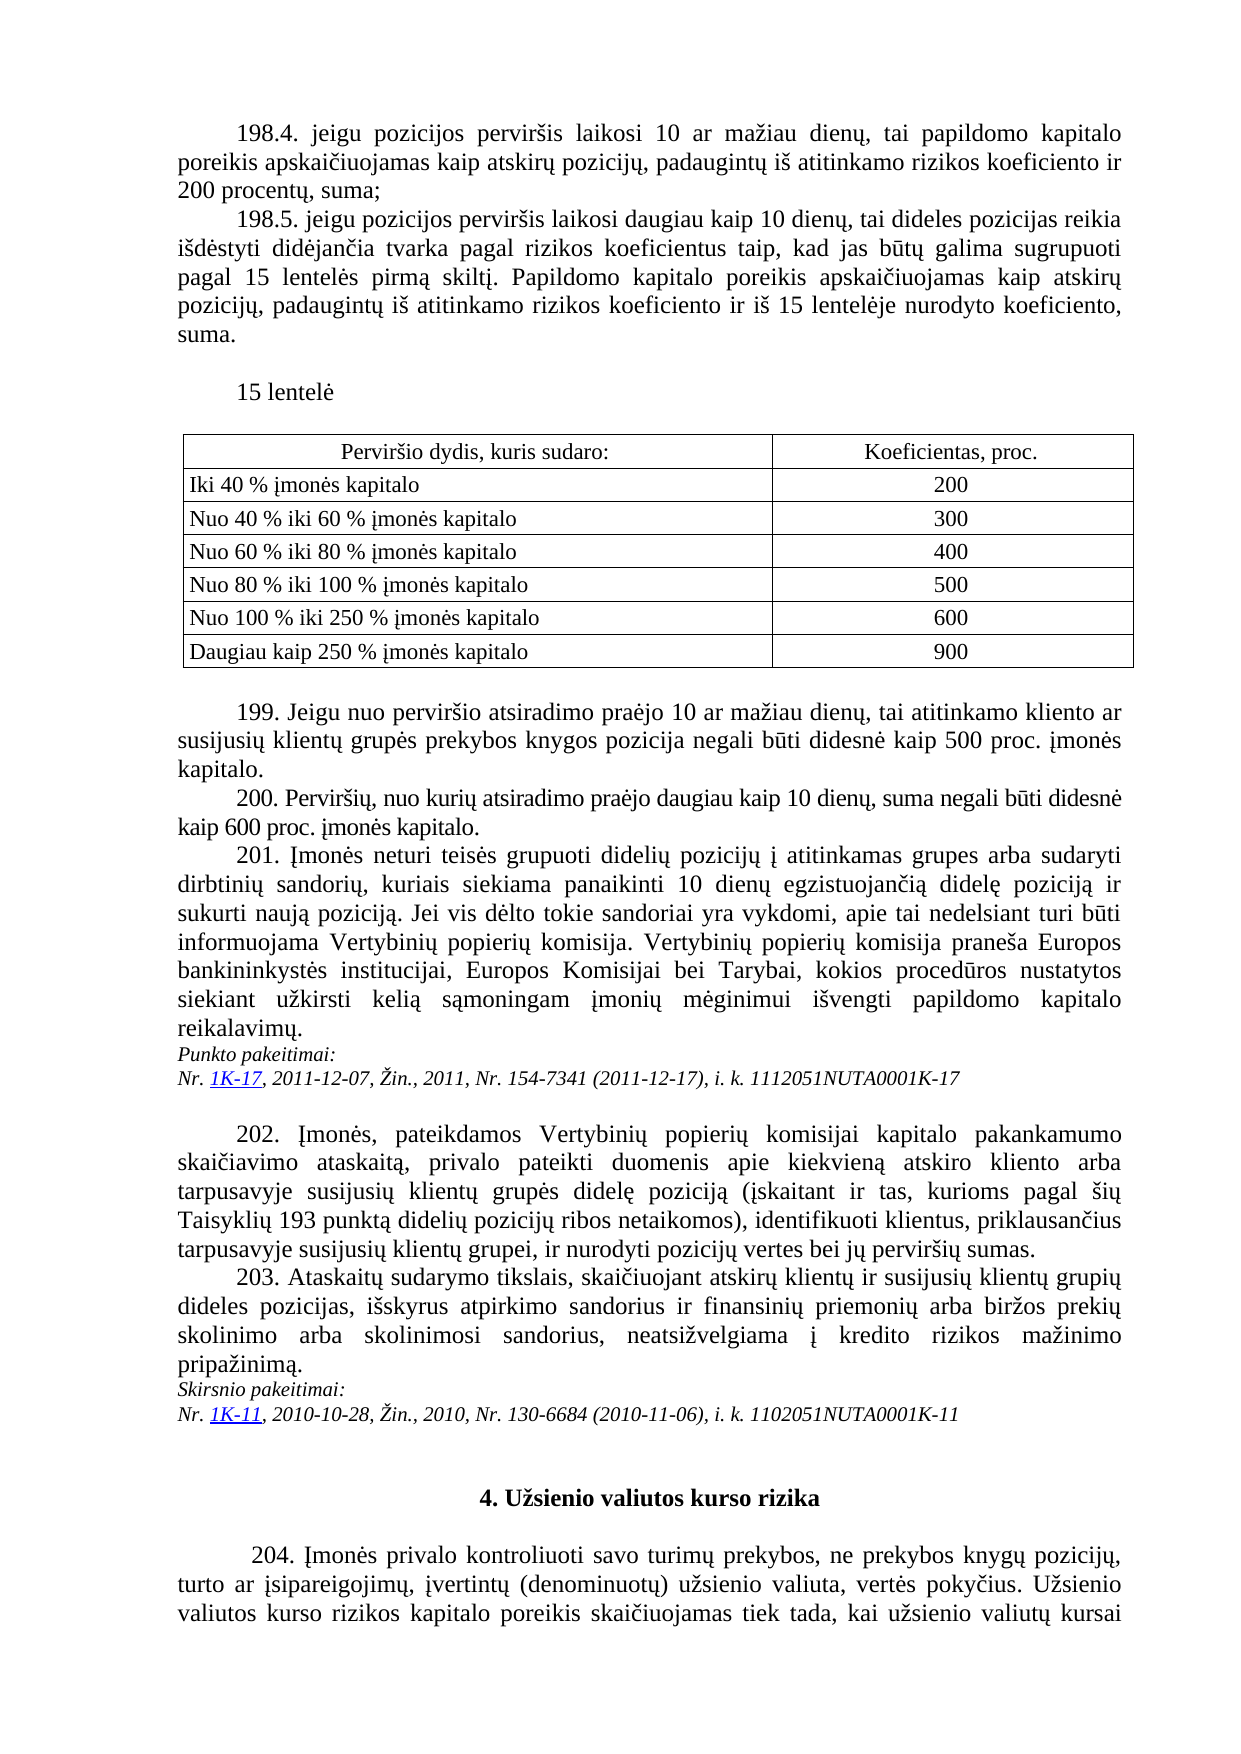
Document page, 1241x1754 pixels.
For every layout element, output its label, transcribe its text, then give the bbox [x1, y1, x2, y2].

text Skirsnio pakeitimai: [177, 1377, 1122, 1401]
table_cell 200 [773, 469, 1133, 501]
text 203. Ataskaitų sudarymo tikslais, skaičiuojant atskirų klientų ir susijusių klientų grupių dideles pozicijas, išskyrus atpirkimo sandorius ir finansinių priemonių arba biržos prekių skolinimo arba skolinimosi sandorius, neatsižvelgiama į kredito rizikos mažinimo pripažinimą. [177, 1262, 1122, 1377]
text 15 lentelė [177, 377, 1122, 406]
table_cell 400 [773, 535, 1133, 567]
text Nr. 1K-17, 2011-12-07, Žin., 2011, Nr. 154-7341 (2011-12-17), i. k. 1112051NUTA0001K-17 [177, 1066, 1122, 1090]
table_cell Nuo 100 % iki 250 % įmonės kapitalo [184, 602, 772, 634]
text 200. Perviršių, nuo kurių atsiradimo praėjo daugiau kaip 10 dienų, suma negali būti didesnė kaip 600 proc. įmonės kapitalo. [177, 783, 1122, 841]
table_cell Iki 40 % įmonės kapitalo [184, 469, 772, 501]
text 198.5. jeigu pozicijos perviršis laikosi daugiau kaip 10 dienų, tai dideles pozicijas reikia išdėstyti didėjančia tvarka pagal rizikos koeficientus taip, kad jas būtų galima sugrupuoti pagal 15 lentelės pirmą skiltį. Papildomo kapitalo poreikis apskaičiuojamas kaip atskirų pozicijų, padaugintų iš atitinkamo rizikos koeficiento ir iš 15 lentelėje nurodyto koeficiento, suma. [177, 204, 1122, 348]
text 199. Jeigu nuo perviršio atsiradimo praėjo 10 ar mažiau dienų, tai atitinkamo kliento ar susijusių klientų grupės prekybos knygos pozicija negali būti didesnė kaip 500 proc. įmonės kapitalo. [177, 697, 1122, 783]
table_cell Nuo 60 % iki 80 % įmonės kapitalo [184, 535, 772, 567]
text Punkto pakeitimai: [177, 1042, 1122, 1066]
table_cell Nuo 80 % iki 100 % įmonės kapitalo [184, 568, 772, 601]
text 198.4. jeigu pozicijos perviršis laikosi 10 ar mažiau dienų, tai papildomo kapitalo poreikis apskaičiuojamas kaip atskirų pozicijų, padaugintų iš atitinkamo rizikos koeficiento ir 200 procentų, suma; [177, 118, 1122, 204]
table_header Koeficientas, proc. [773, 435, 1133, 468]
table_cell 600 [773, 602, 1133, 634]
table_cell Daugiau kaip 250 % įmonės kapitalo [184, 635, 772, 667]
table_cell 500 [773, 568, 1133, 601]
table_cell 300 [773, 502, 1133, 534]
text 4. Užsienio valiutos kurso rizika [177, 1483, 1122, 1512]
text 201. Įmonės neturi teisės grupuoti didelių pozicijų į atitinkamas grupes arba sudaryti dirbtinių sandorių, kuriais siekiama panaikinti 10 dienų egzistuojančią didelę poziciją ir sukurti naują poziciją. Jei vis dėlto tokie sandoriai yra vykdomi, apie tai nedelsiant turi būti informuojama Vertybinių popierių komisija. Vertybinių popierių komisija praneša Europos bankininkystės institucijai, Europos Komisijai bei Tarybai, kokios procedūros nustatytos siekiant užkirsti kelią sąmoningam įmonių mėginimui išvengti papildomo kapitalo reikalavimų. [177, 841, 1122, 1042]
text Nr. 1K-11, 2010-10-28, Žin., 2010, Nr. 130-6684 (2010-11-06), i. k. 1102051NUTA0001K-11 [177, 1401, 1122, 1426]
text 204. Įmonės privalo kontroliuoti savo turimų prekybos, ne prekybos knygų pozicijų, turto ar įsipareigojimų, įvertintų (denominuotų) užsienio valiuta, vertės pokyčius. Užsienio valiutos kurso rizikos kapitalo poreikis skaičiuojamas tiek tada, kai užsienio valiutų kursai [177, 1541, 1122, 1627]
table_cell Nuo 40 % iki 60 % įmonės kapitalo [184, 502, 772, 534]
table_header Perviršio dydis, kuris sudaro: [184, 435, 772, 468]
table_cell 900 [773, 635, 1133, 667]
text 202. Įmonės, pateikdamos Vertybinių popierių komisijai kapitalo pakankamumo skaičiavimo ataskaitą, privalo pateikti duomenis apie kiekvieną atskiro kliento arba tarpusavyje susijusių klientų grupės didelę poziciją (įskaitant ir tas, kurioms pagal šių Taisyklių 193 punktą didelių pozicijų ribos netaikomos), identifikuoti klientus, priklausančius tarpusavyje susijusių klientų grupei, ir nurodyti pozicijų vertes bei jų perviršių sumas. [177, 1119, 1122, 1262]
